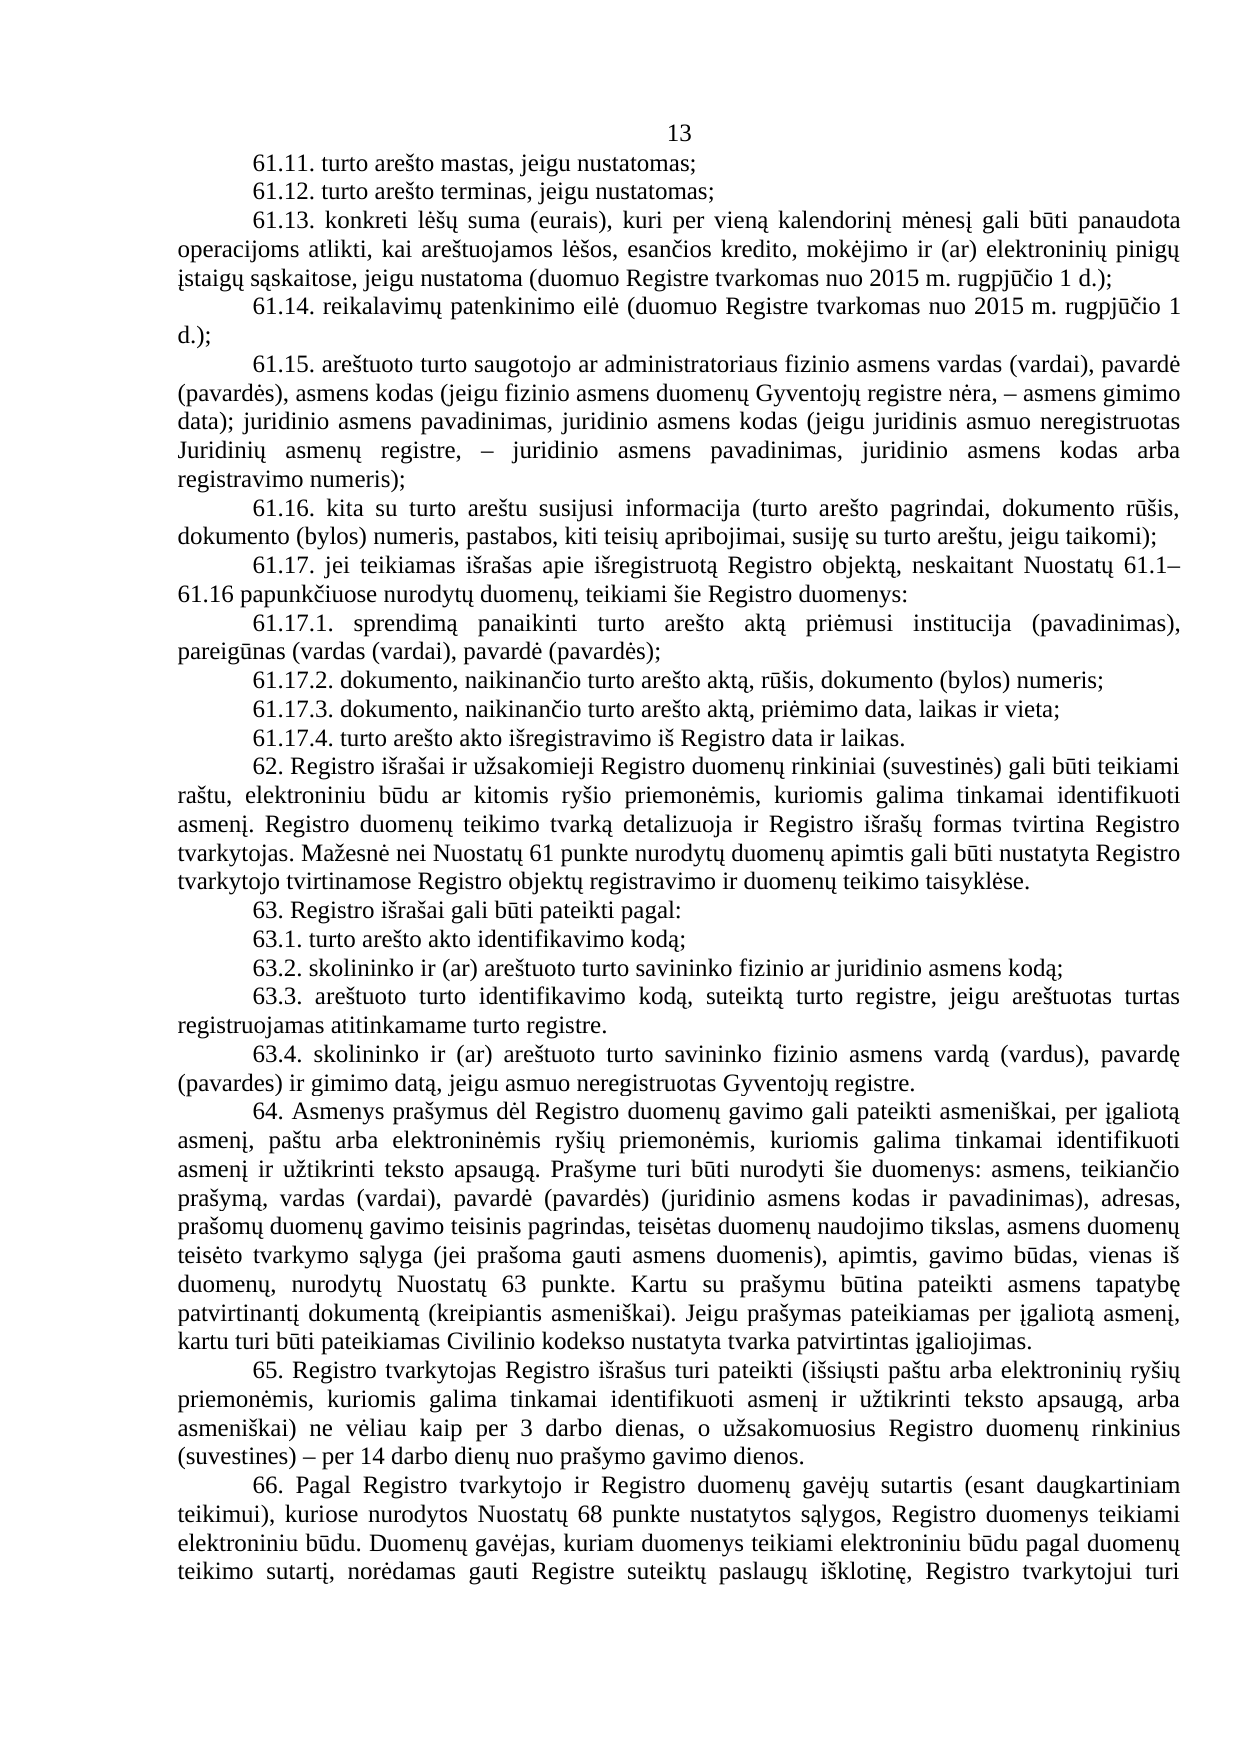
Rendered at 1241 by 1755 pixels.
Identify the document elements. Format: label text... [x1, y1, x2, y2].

text 62. Registro išrašai ir užsakomieji Registro duomenų rinkiniai (suvestinės) gali būti teikiami raštu, elektroniniu būdu ar kitomis ryšio priemonėmis, kuriomis galima tinkamai identifikuoti asmenį. Registro duomenų teikimo tvarką detalizuoja ir Registro išrašų formas tvirtina Registro tvarkytojas. Mažesnė nei Nuostatų 61 punkte nurodytų duomenų apimtis gali būti nustatyta Registro tvarkytojo tvirtinamose Registro objektų registravimo ir duomenų teikimo taisyklėse. [177, 751, 1181, 895]
text 64. Asmenys prašymus dėl Registro duomenų gavimo gali pateikti asmeniškai, per įgaliotą asmenį, paštu arba elektroninėmis ryšių priemonėmis, kuriomis galima tinkamai identifikuoti asmenį ir užtikrinti teksto apsaugą. Prašyme turi būti nurodyti šie duomenys: asmens, teikiančio prašymą, vardas (vardai), pavardė (pavardės) (juridinio asmens kodas ir pavadinimas), adresas, prašomų duomenų gavimo teisinis pagrindas, teisėtas duomenų naudojimo tikslas, asmens duomenų teisėto tvarkymo sąlyga (jei prašoma gauti asmens duomenis), apimtis, gavimo būdas, vienas iš duomenų, nurodytų Nuostatų 63 punkte. Kartu su prašymu būtina pateikti asmens tapatybę patvirtinantį dokumentą (kreipiantis asmeniškai). Jeigu prašymas pateikiamas per įgaliotą asmenį, kartu turi būti pateikiamas Civilinio kodekso nustatyta tvarka patvirtintas įgaliojimas. [177, 1096, 1181, 1355]
text 66. Pagal Registro tvarkytojo ir Registro duomenų gavėjų sutartis (esant daugkartiniam teikimui), kuriose nurodytos Nuostatų 68 punkte nustatytos sąlygos, Registro duomenys teikiami elektroniniu būdu. Duomenų gavėjas, kuriam duomenys teikiami elektroniniu būdu pagal duomenų teikimo sutartį, norėdamas gauti Registre suteiktų paslaugų išklotinę, Registro tvarkytojui turi [177, 1470, 1181, 1585]
text 61.14. reikalavimų patenkinimo eilė (duomuo Registre tvarkomas nuo 2015 m. rugpjūčio 1 d.); [177, 291, 1181, 349]
text 63.4. skolininko ir (ar) areštuoto turto savininko fizinio asmens vardą (vardus), pavardę (pavardes) ir gimimo datą, jeigu asmuo neregistruotas Gyventojų registre. [177, 1039, 1181, 1096]
text 61.11. turto arešto mastas, jeigu nustatomas; [177, 148, 1181, 176]
text 61.17. jei teikiamas išrašas apie išregistruotą Registro objektą, neskaitant Nuostatų 61.1–61.16 papunkčiuose nurodytų duomenų, teikiami šie Registro duomenys: [177, 550, 1181, 608]
text 61.17.3. dokumento, naikinančio turto arešto aktą, priėmimo data, laikas ir vieta; [177, 694, 1181, 723]
text 61.17.1. sprendimą panaikinti turto arešto aktą priėmusi institucija (pavadinimas), pareigūnas (vardas (vardai), pavardė (pavardės); [177, 608, 1181, 665]
text 61.12. turto arešto terminas, jeigu nustatomas; [177, 176, 1181, 205]
text 63.1. turto arešto akto identifikavimo kodą; [177, 924, 1181, 953]
text 63. Registro išrašai gali būti pateikti pagal: [177, 895, 1181, 924]
text 63.3. areštuoto turto identifikavimo kodą, suteiktą turto registre, jeigu areštuotas turtas registruojamas atitinkamame turto registre. [177, 981, 1181, 1039]
text 61.17.4. turto arešto akto išregistravimo iš Registro data ir laikas. [177, 723, 1181, 751]
text 61.17.2. dokumento, naikinančio turto arešto aktą, rūšis, dokumento (bylos) numeris; [177, 665, 1181, 694]
text 63.2. skolininko ir (ar) areštuoto turto savininko fizinio ar juridinio asmens kodą; [177, 953, 1181, 981]
text 61.13. konkreti lėšų suma (eurais), kuri per vieną kalendorinį mėnesį gali būti panaudota operacijoms atlikti, kai areštuojamos lėšos, esančios kredito, mokėjimo ir (ar) elektroninių pinigų įstaigų sąskaitose, jeigu nustatoma (duomuo Registre tvarkomas nuo 2015 m. rugpjūčio 1 d.); [177, 205, 1181, 291]
text 61.16. kita su turto areštu susijusi informacija (turto arešto pagrindai, dokumento rūšis, dokumento (bylos) numeris, pastabos, kiti teisių apribojimai, susiję su turto areštu, jeigu taikomi); [177, 493, 1181, 550]
text 61.15. areštuoto turto saugotojo ar administratoriaus fizinio asmens vardas (vardai), pavardė (pavardės), asmens kodas (jeigu fizinio asmens duomenų Gyventojų registre nėra, – asmens gimimo data); juridinio asmens pavadinimas, juridinio asmens kodas (jeigu juridinis asmuo neregistruotas Juridinių asmenų registre, – juridinio asmens pavadinimas, juridinio asmens kodas arba registravimo numeris); [177, 349, 1181, 493]
text 65. Registro tvarkytojas Registro išrašus turi pateikti (išsiųsti paštu arba elektroninių ryšių priemonėmis, kuriomis galima tinkamai identifikuoti asmenį ir užtikrinti teksto apsaugą, arba asmeniškai) ne vėliau kaip per 3 darbo dienas, o užsakomuosius Registro duomenų rinkinius (suvestines) – per 14 darbo dienų nuo prašymo gavimo dienos. [177, 1355, 1181, 1470]
